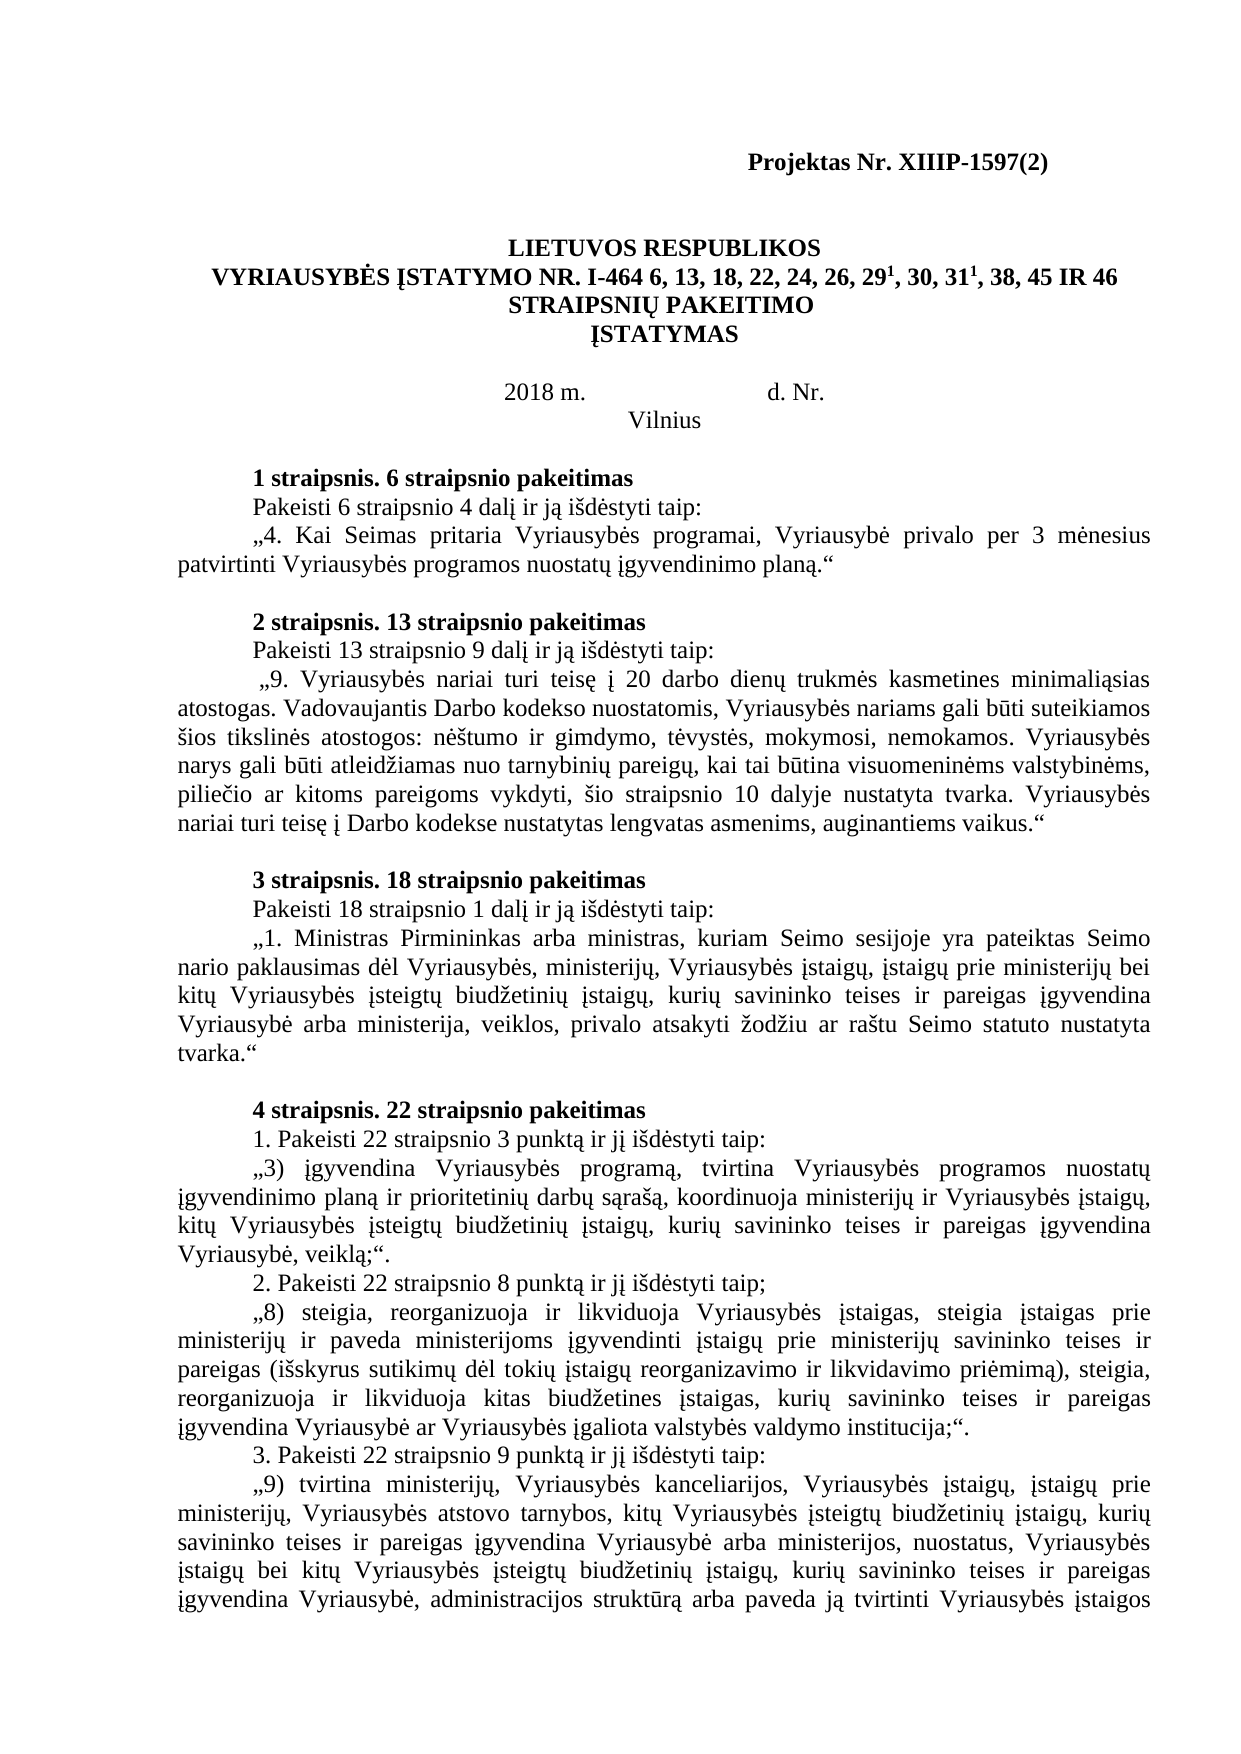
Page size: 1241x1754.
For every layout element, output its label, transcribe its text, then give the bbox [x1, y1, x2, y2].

text Pakeisti 18 straipsnio 1 dalį ir ją išdėstyti taip: [177, 894, 1152, 923]
text ĮSTATYMAS [177, 319, 1152, 348]
text Pakeisti 6 straipsnio 4 dalį ir ją išdėstyti taip: [177, 492, 1152, 521]
text „1. Ministras Pirmininkas arba ministras, kuriam Seimo sesijoje yra pateiktas Seimo nario paklausimas dėl Vyriausybės, ministerijų, Vyriausybės įstaigų, įstaigų prie ministerijų bei kitų Vyriausybės įsteigtų biudžetinių įstaigų, kurių savininko teises ir pareigas įgyvendina Vyriausybė arba ministerija, veiklos, privalo atsakyti žodžiu ar raštu Seimo statuto nustatyta tvarka.“ [177, 923, 1152, 1067]
text Vilnius [177, 406, 1152, 434]
text 2 straipsnis. 13 straipsnio pakeitimas [177, 607, 1152, 636]
text „9. Vyriausybės nariai turi teisę į 20 darbo dienų trukmės kasmetines minimaliąsias atostogas. Vadovaujantis Darbo kodekso nuostatomis, Vyriausybės nariams gali būti suteikiamos šios tikslinės atostogos: nėštumo ir gimdymo, tėvystės, mokymosi, nemokamos. Vyriausybės narys gali būti atleidžiamas nuo tarnybinių pareigų, kai tai būtina visuomeninėms valstybinėms, piliečio ar kitoms pareigoms vykdyti, šio straipsnio 10 dalyje nustatyta tvarka. Vyriausybės nariai turi teisę į Darbo kodekse nustatytas lengvatas asmenims, auginantiems vaikus.“ [177, 664, 1152, 837]
text 1. Pakeisti 22 straipsnio 3 punktą ir jį išdėstyti taip: [252, 1124, 1152, 1153]
text 3. Pakeisti 22 straipsnio 9 punktą ir jį išdėstyti taip: [177, 1441, 1152, 1469]
text Pakeisti 13 straipsnio 9 dalį ir ją išdėstyti taip: [177, 636, 1152, 664]
text Projektas Nr. XIIIP-1597(2) [582, 147, 1152, 176]
text Vyriausybės įstatymo NR. I-464 6, 13, 18, 22, 24, 26, 291, 30, 311, 38, 45 ir 46 straipsnių PAKEITIMO [177, 262, 1152, 319]
text 2. Pakeisti 22 straipsnio 8 punktą ir jį išdėstyti taip; [177, 1268, 1152, 1297]
text LIETUVOS RESPUBLIKOS [177, 233, 1152, 262]
text „8) steigia, reorganizuoja ir likviduoja Vyriausybės įstaigas, steigia įstaigas prie ministerijų ir paveda ministerijoms įgyvendinti įstaigų prie ministerijų savininko teises ir pareigas (išskyrus sutikimų dėl tokių įstaigų reorganizavimo ir likvidavimo priėmimą), steigia, reorganizuoja ir likviduoja kitas biudžetines įstaigas, kurių savininko teises ir pareigas įgyvendina Vyriausybė ar Vyriausybės įgaliota valstybės valdymo institucija;“. [177, 1297, 1152, 1441]
text 1 straipsnis. 6 straipsnio pakeitimas [177, 463, 1152, 492]
text „9) tvirtina ministerijų, Vyriausybės kanceliarijos, Vyriausybės įstaigų, įstaigų prie ministerijų, Vyriausybės atstovo tarnybos, kitų Vyriausybės įsteigtų biudžetinių įstaigų, kurių savininko teises ir pareigas įgyvendina Vyriausybė arba ministerijos, nuostatus, Vyriausybės įstaigų bei kitų Vyriausybės įsteigtų biudžetinių įstaigų, kurių savininko teises ir pareigas įgyvendina Vyriausybė, administracijos struktūrą arba paveda ją tvirtinti Vyriausybės įstaigos [177, 1469, 1152, 1613]
text 4 straipsnis. 22 straipsnio pakeitimas [177, 1096, 1152, 1124]
text „3) įgyvendina Vyriausybės programą, tvirtina Vyriausybės programos nuostatų įgyvendinimo planą ir prioritetinių darbų sąrašą, koordinuoja ministerijų ir Vyriausybės įstaigų, kitų Vyriausybės įsteigtų biudžetinių įstaigų, kurių savininko teises ir pareigas įgyvendina Vyriausybė, veiklą;“. [177, 1153, 1152, 1268]
text 3 straipsnis. 18 straipsnio pakeitimas [177, 866, 1152, 894]
text 2018 m. d. Nr. [177, 377, 1152, 406]
text „4. Kai Seimas pritaria Vyriausybės programai, Vyriausybė privalo per 3 mėnesius patvirtinti Vyriausybės programos nuostatų įgyvendinimo planą.“ [177, 521, 1152, 578]
